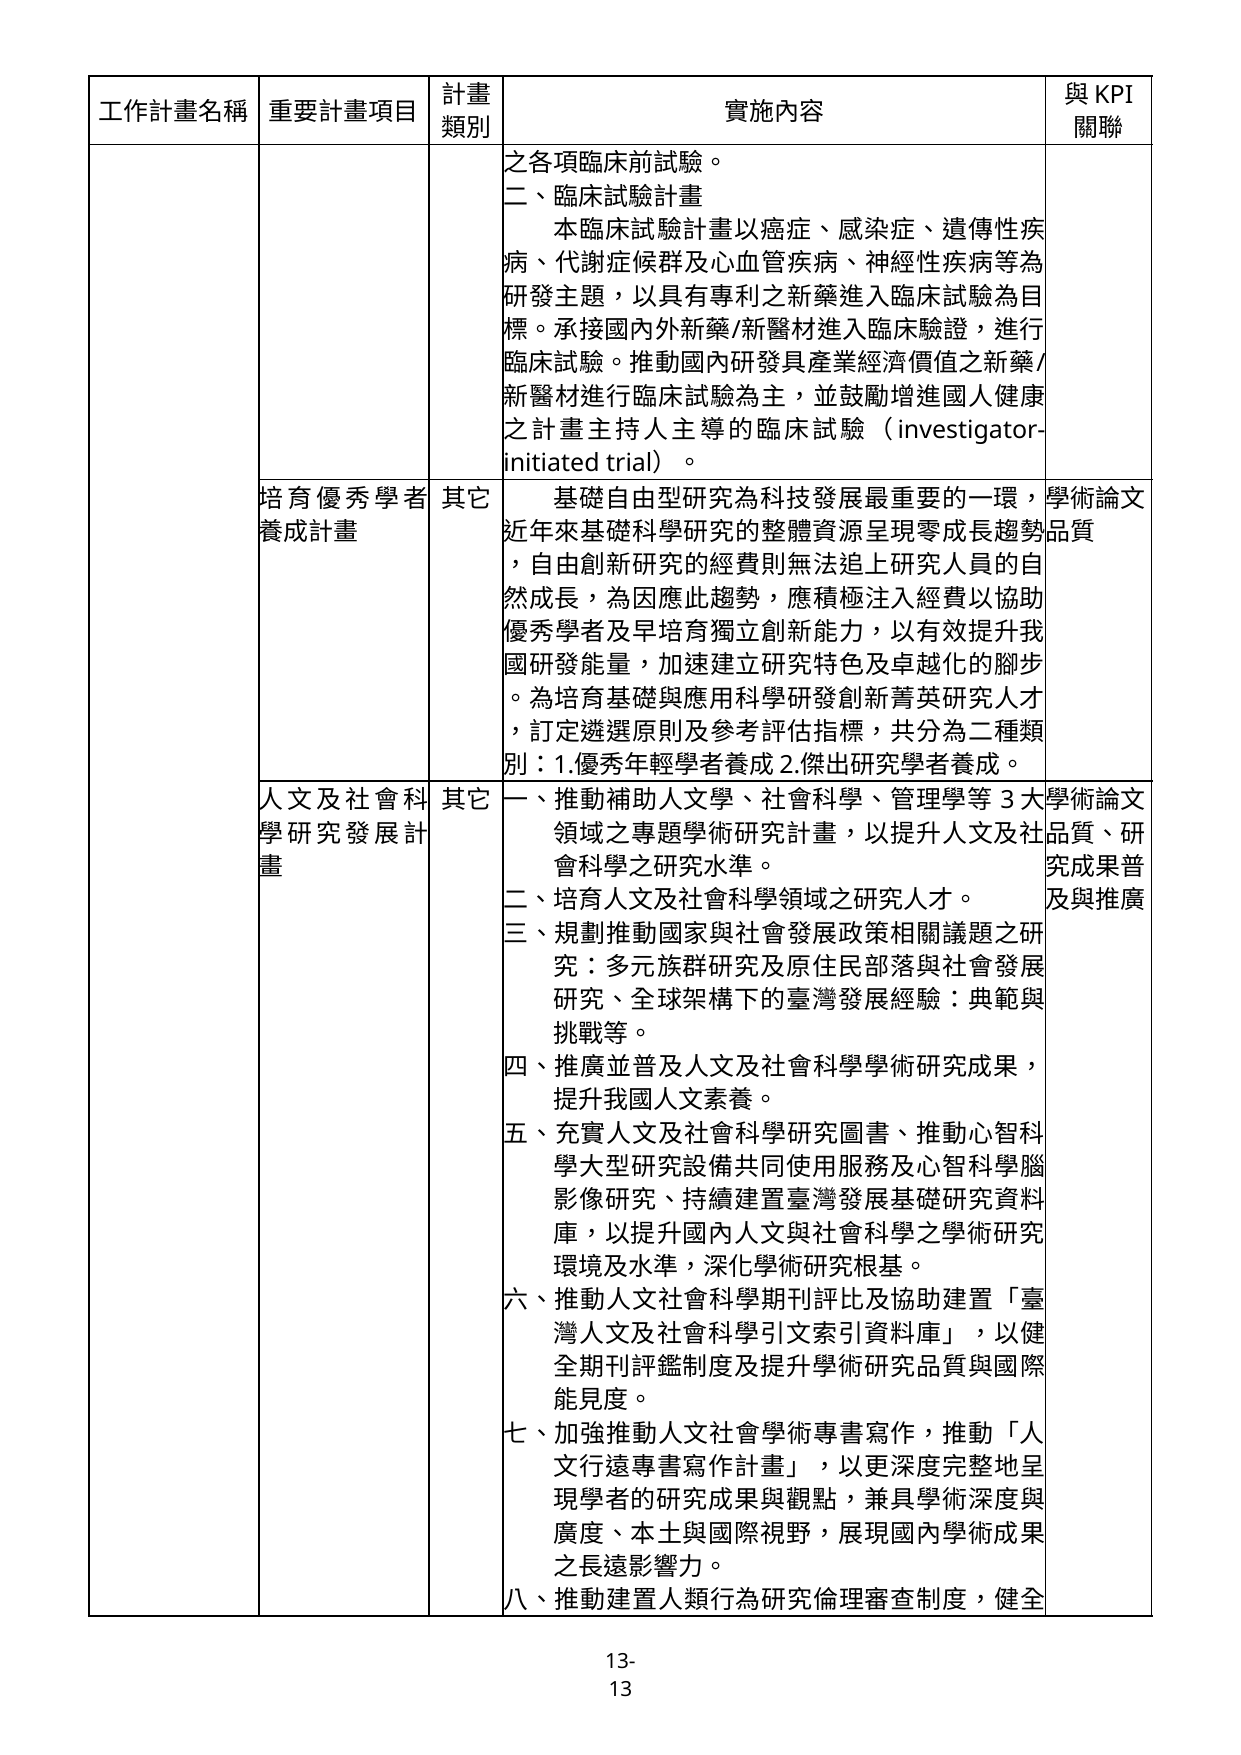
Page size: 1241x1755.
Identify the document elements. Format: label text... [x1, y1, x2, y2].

table_cell [430, 145, 502, 478]
table_cell 一、推動補助人文學、社會科學、管理學等3大領域之專題學術研究計畫，以提升人文及社會科學之研究水準。 二、培育人文及社會科學領域之研究人才。 三、規劃推動國家與社會發展政策相關議題之研究：多元族群研究及原住民部落與社會發展研究、全球架構下的臺灣發展經驗：典範與挑戰等。 四、推廣並普及人文及社會科學學術研究成果，提升我國人文素養。 五、充實人文及社會科學研究圖書、推動心智科學大型研究設備共同使用服務及心智科學腦影像研究、持續建置臺灣發展基礎研究資料庫，以提升國內人文與社會科學之學術研究環境及水準，深化學術研究根基。 六、推動人文社會科學期刊評比及協助建置「臺灣人文及社會科學引文索引資料庫」，以健全期刊評鑑制度及提升學術研究品質與國際能見度。 七、加強推動人文社會學術專書寫作，推動「人文行遠專書寫作計畫」，以更深度完整地呈現學者的研究成果與觀點，兼具學術深度與廣度、本土與國際視野，展現國內學術成果之長遠影響力。 八、推動建置人類行為研究倫理審查制度，健全 [504, 782, 1045, 1615]
table_header 工作計畫名稱 [90, 77, 258, 143]
table_cell 其它 [430, 782, 502, 1615]
table_cell 人文及社會科學研究發展計畫 [260, 782, 428, 1615]
table_cell [90, 145, 258, 1615]
table_cell 學術論文品質、研究成果普及與推廣 [1046, 782, 1151, 1615]
table_cell [1046, 145, 1151, 478]
table_cell 培育優秀學者養成計畫 [260, 480, 428, 780]
table_header 實施內容 [504, 77, 1045, 143]
table_cell 其它 [430, 480, 502, 780]
table_header 重要計畫項目 [260, 77, 428, 143]
table_cell 之各項臨床前試驗。 二、臨床試驗計畫 本臨床試驗計畫以癌症、感染症、遺傳性疾病、代謝症候群及心血管疾病、神經性疾病等為研發主題，以具有專利之新藥進入臨床試驗為目標。承接國內外新藥/新醫材進入臨床驗證，進行臨床試驗。推動國內研發具產業經濟價值之新藥/新醫材進行臨床試驗為主，並鼓勵增進國人健康之計畫主持人主導的臨床試驗（investigator-initiated trial）。 [504, 145, 1045, 478]
table_header 計畫類別 [430, 77, 502, 143]
table_cell 基礎自由型研究為科技發展最重要的一環，近年來基礎科學研究的整體資源呈現零成長趨勢，自由創新研究的經費則無法追上研究人員的自然成長，為因應此趨勢，應積極注入經費以協助優秀學者及早培育獨立創新能力，以有效提升我國研發能量，加速建立研究特色及卓越化的腳步。為培育基礎與應用科學研發創新菁英研究人才，訂定遴選原則及參考評估指標，共分為二種類別：1.優秀年輕學者養成2.傑出研究學者養成。 [504, 480, 1045, 780]
table_header 與KPI 關聯 [1046, 77, 1151, 143]
table_cell [260, 145, 428, 478]
table_cell 學術論文品質 [1046, 480, 1151, 780]
